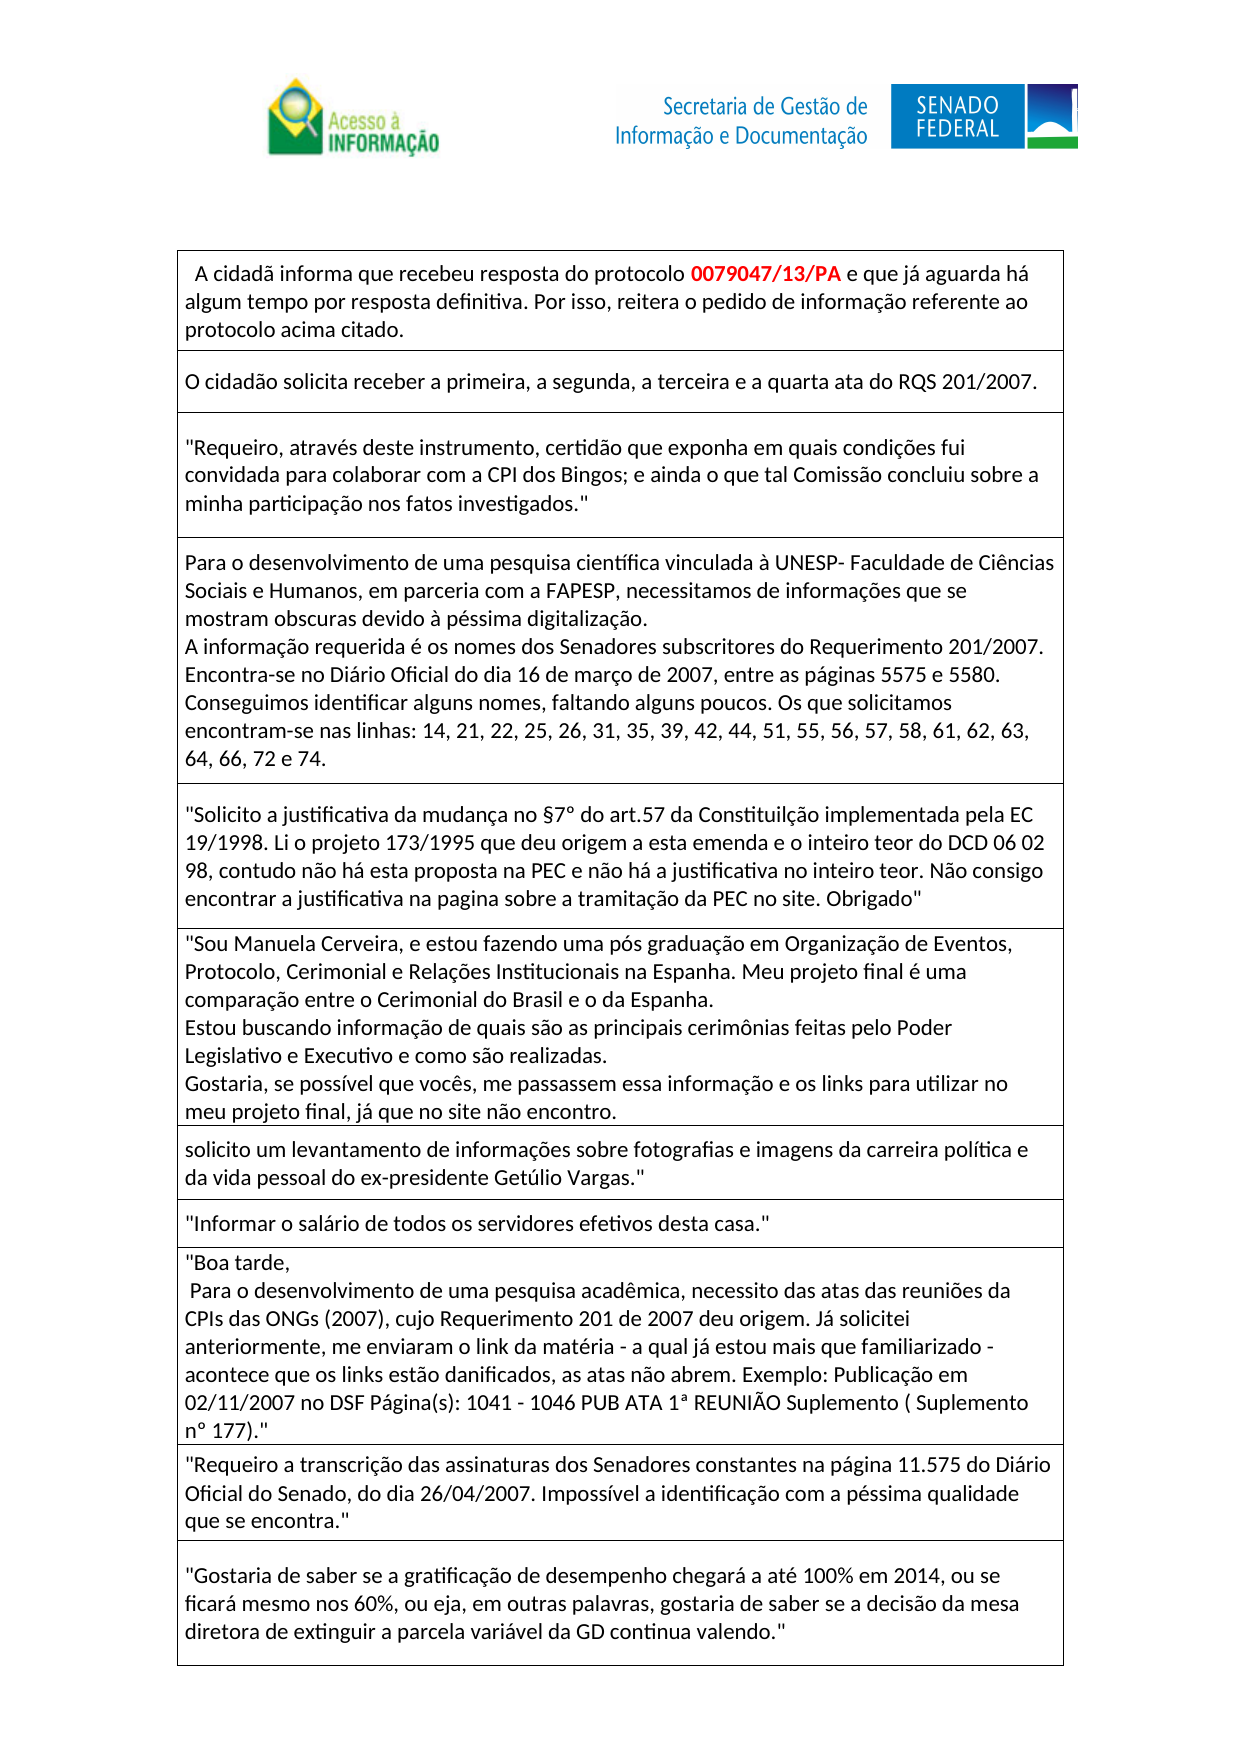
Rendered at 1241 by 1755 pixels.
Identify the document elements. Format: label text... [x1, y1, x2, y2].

table_cell "Solicito a justificativa da mudança no §7º do art.57 da Constituilção implementada pela EC 19/1998. Li o projeto 173/1995 que deu origem a esta emenda e o inteiro teor do DCD 06 02 98, contudo não há esta proposta na PEC e não há a justificativa no inteiro teor. Não consigo encontrar a justificativa na pagina sobre a tramitação da PEC no site. Obrigado" [178, 784, 1063, 928]
table_cell "Requeiro, através deste instrumento, certidão que exponha em quais condições fui convidada para colaborar com a CPI dos Bingos; e ainda o que tal Comissão concluiu sobre a minha participação nos fatos investigados." [178, 413, 1063, 537]
table_cell O cidadão solicita receber a primeira, a segunda, a terceira e a quarta ata do RQS 201/2007. [178, 351, 1063, 412]
table_cell A cidadã informa que recebeu resposta do protocolo 0079047/13/PA e que já aguarda há algum tempo por resposta definitiva. Por isso, reitera o pedido de informação referente ao protocolo acima citado. [178, 251, 1063, 350]
table_cell Para o desenvolvimento de uma pesquisa científica vinculada à UNESP- Faculdade de Ciências Sociais e Humanos, em parceria com a FAPESP, necessitamos de informações que se mostram obscuras devido à péssima digitalização. A informação requerida é os nomes dos Senadores subscritores do Requerimento 201/2007. Encontra-se no Diário Oficial do dia 16 de março de 2007, entre as páginas 5575 e 5580. Conseguimos identificar alguns nomes, faltando alguns poucos. Os que solicitamos encontram-se nas linhas: 14, 21, 22, 25, 26, 31, 35, 39, 42, 44, 51, 55, 56, 57, 58, 61, 62, 63, 64, 66, 72 e 74. [178, 538, 1063, 783]
table_cell "Informar o salário de todos os servidores efetivos desta casa." [178, 1200, 1063, 1247]
table_cell "Requeiro a transcrição das assinaturas dos Senadores constantes na página 11.575 do Diário Oficial do Senado, do dia 26/04/2007. Impossível a identificação com a péssima qualidade que se encontra." [178, 1445, 1063, 1540]
table_cell solicito um levantamento de informações sobre fotografias e imagens da carreira política e da vida pessoal do ex-presidente Getúlio Vargas." [178, 1126, 1063, 1199]
table_cell "Gostaria de saber se a gratificação de desempenho chegará a até 100% em 2014, ou se ficará mesmo nos 60%, ou eja, em outras palavras, gostaria de saber se a decisão da mesa diretora de extinguir a parcela variável da GD continua valendo." [178, 1541, 1063, 1665]
table_cell "Boa tarde, Para o desenvolvimento de uma pesquisa acadêmica, necessito das atas das reuniões da CPIs das ONGs (2007), cujo Requerimento 201 de 2007 deu origem. Já solicitei anteriormente, me enviaram o link da matéria - a qual já estou mais que familiarizado - acontece que os links estão danificados, as atas não abrem. Exemplo: Publicação em 02/11/2007 no DSF Página(s): 1041 - 1046 PUB ATA 1ª REUNIÃO Suplemento ( Suplemento nº 177)." [178, 1248, 1063, 1444]
table_cell "Sou Manuela Cerveira, e estou fazendo uma pós graduação em Organização de Eventos, Protocolo, Cerimonial e Relações Institucionais na Espanha. Meu projeto final é uma comparação entre o Cerimonial do Brasil e o da Espanha. Estou buscando informação de quais são as principais cerimônias feitas pelo Poder Legislativo e Executivo e como são realizadas. Gostaria, se possível que vocês, me passassem essa informação e os links para utilizar no meu projeto final, já que no site não encontro. [178, 929, 1063, 1125]
